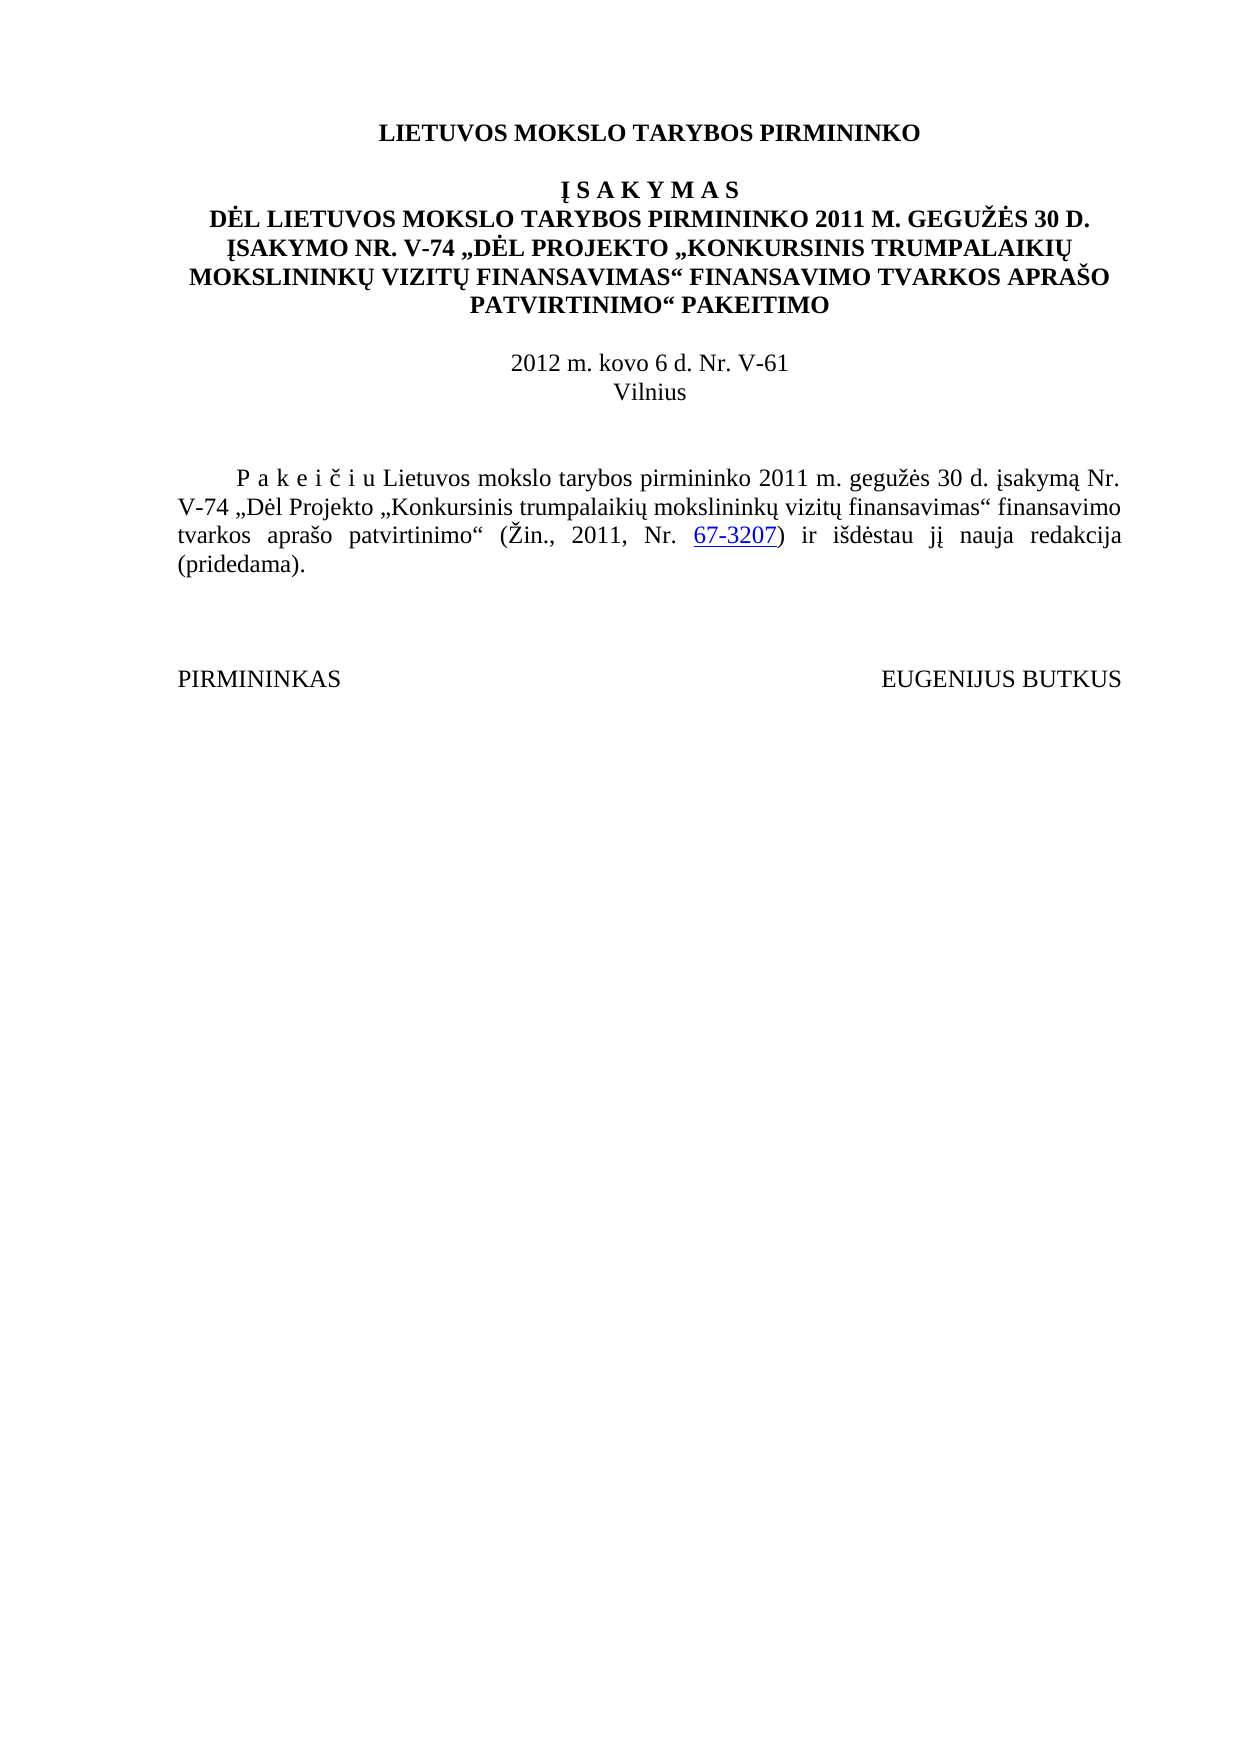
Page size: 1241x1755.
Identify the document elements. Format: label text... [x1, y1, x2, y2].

text 2012 m. kovo 6 d. Nr. V-61 [177, 348, 1122, 377]
text Pirmininkas Eugenijus Butkus [177, 664, 1122, 693]
text Į S A K Y M A S [177, 176, 1122, 204]
text LIETUVOS MOKSLO TARYBOS PIRMININKO [177, 118, 1122, 147]
text P a k e i č i u Lietuvos mokslo tarybos pirmininko 2011 m. gegužės 30 d. įsakymą Nr. V-74 „Dėl Projekto „Konkursinis trumpalaikių mokslininkų vizitų finansavimas“ finansavimo tvarkos aprašo patvirtinimo“ (Žin., 2011, Nr. 67-3207) ir išdėstau jį nauja redakcija (pridedama). [177, 463, 1122, 578]
text Vilnius [177, 377, 1122, 406]
text DĖL Lietuvos mokslo tarybos pirmininko 2011 m. gegužės 30 d. ĮSAKYMO Nr. V-74 „DĖL PROJEKTO „KONKURSINIS TRUMPALAIKIŲ MOKSLININKŲ VIZITŲ FINANSAVIMAS“ FINANSAVIMO TVARKOS APRAŠO PATVIRTINIMO“ PAKEITIMO [177, 204, 1122, 319]
